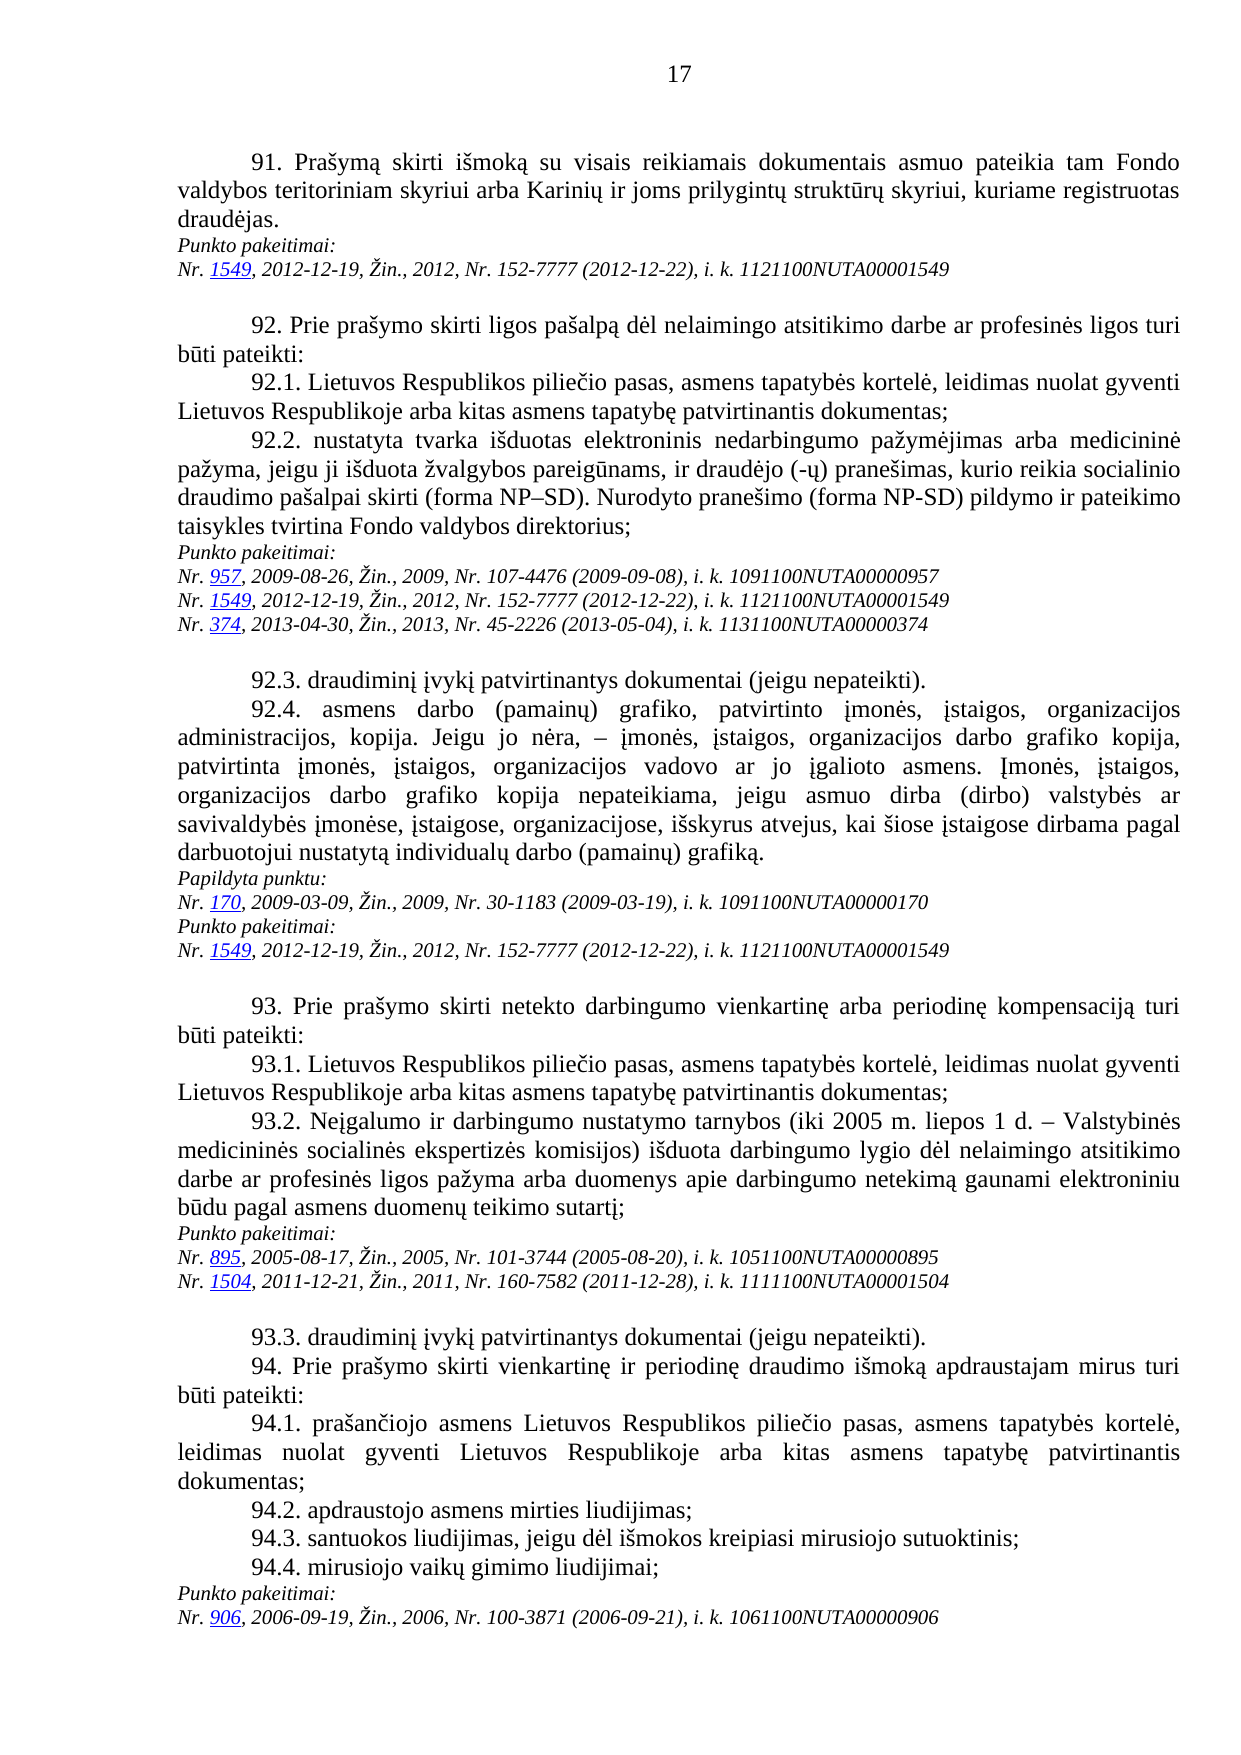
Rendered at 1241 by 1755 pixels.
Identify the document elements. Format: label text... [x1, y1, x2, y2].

text 92.4. asmens darbo (pamainų) grafiko, patvirtinto įmonės, įstaigos, organizacijos administracijos, kopija. Jeigu jo nėra, – įmonės, įstaigos, organizacijos darbo grafiko kopija, patvirtinta įmonės, įstaigos, organizacijos vadovo ar jo įgalioto asmens. Įmonės, įstaigos, organizacijos darbo grafiko kopija nepateikiama, jeigu asmuo dirba (dirbo) valstybės ar savivaldybės įmonėse, įstaigose, organizacijose, išskyrus atvejus, kai šiose įstaigose dirbama pagal darbuotojui nustatytą individualų darbo (pamainų) grafiką. [177, 694, 1181, 866]
text 93. Prie prašymo skirti netekto darbingumo vienkartinę arba periodinę kompensaciją turi būti pateikti: [177, 991, 1181, 1049]
text 94.1. prašančiojo asmens Lietuvos Respublikos piliečio pasas, asmens tapatybės kortelė, leidimas nuolat gyventi Lietuvos Respublikoje arba kitas asmens tapatybę patvirtinantis dokumentas; [177, 1408, 1181, 1495]
text 92.2. nustatyta tvarka išduotas elektroninis nedarbingumo pažymėjimas arba medicininė pažyma, jeigu ji išduota žvalgybos pareigūnams, ir draudėjo (-ų) pranešimas, kurio reikia socialinio draudimo pašalpai skirti (forma NP–SD). Nurodyto pranešimo (forma NP-SD) pildymo ir pateikimo taisykles tvirtina Fondo valdybos direktorius; [177, 425, 1181, 540]
text Nr. 895, 2005-08-17, Žin., 2005, Nr. 101-3744 (2005-08-20), i. k. 1051100NUTA00000895 [177, 1245, 1181, 1269]
text Papildyta punktu: [177, 866, 1181, 890]
text Punkto pakeitimai: [177, 1221, 1181, 1245]
text Nr. 1549, 2012-12-19, Žin., 2012, Nr. 152-7777 (2012-12-22), i. k. 1121100NUTA00001549 [177, 257, 1181, 281]
text Punkto pakeitimai: [177, 914, 1181, 938]
text 92.1. Lietuvos Respublikos piliečio pasas, asmens tapatybės kortelė, leidimas nuolat gyventi Lietuvos Respublikoje arba kitas asmens tapatybę patvirtinantis dokumentas; [177, 367, 1181, 425]
text 92.3. draudiminį įvykį patvirtinantys dokumentai (jeigu nepateikti). [177, 665, 1181, 694]
text 91. Prašymą skirti išmoką su visais reikiamais dokumentais asmuo pateikia tam Fondo valdybos teritoriniam skyriui arba Karinių ir joms prilygintų struktūrų skyriui, kuriame registruotas draudėjas. [177, 147, 1181, 233]
text 93.1. Lietuvos Respublikos piliečio pasas, asmens tapatybės kortelė, leidimas nuolat gyventi Lietuvos Respublikoje arba kitas asmens tapatybę patvirtinantis dokumentas; [177, 1049, 1181, 1106]
text 93.2. Neįgalumo ir darbingumo nustatymo tarnybos (iki 2005 m. liepos 1 d. – Valstybinės medicininės socialinės ekspertizės komisijos) išduota darbingumo lygio dėl nelaimingo atsitikimo darbe ar profesinės ligos pažyma arba duomenys apie darbingumo netekimą gaunami elektroniniu būdu pagal asmens duomenų teikimo sutartį; [177, 1106, 1181, 1221]
text Nr. 1549, 2012-12-19, Žin., 2012, Nr. 152-7777 (2012-12-22), i. k. 1121100NUTA00001549 [177, 938, 1181, 962]
text Nr. 957, 2009-08-26, Žin., 2009, Nr. 107-4476 (2009-09-08), i. k. 1091100NUTA00000957 [177, 564, 1181, 588]
text 94.3. santuokos liudijimas, jeigu dėl išmokos kreipiasi mirusiojo sutuoktinis; [177, 1523, 1181, 1552]
text 92. Prie prašymo skirti ligos pašalpą dėl nelaimingo atsitikimo darbe ar profesinės ligos turi būti pateikti: [177, 310, 1181, 367]
text 93.3. draudiminį įvykį patvirtinantys dokumentai (jeigu nepateikti). [177, 1322, 1181, 1351]
text Nr. 906, 2006-09-19, Žin., 2006, Nr. 100-3871 (2006-09-21), i. k. 1061100NUTA00000906 [177, 1605, 1181, 1629]
text Nr. 1504, 2011-12-21, Žin., 2011, Nr. 160-7582 (2011-12-28), i. k. 1111100NUTA00001504 [177, 1269, 1181, 1293]
text Punkto pakeitimai: [177, 1581, 1181, 1605]
text 94.4. mirusiojo vaikų gimimo liudijimai; [177, 1552, 1181, 1581]
text Nr. 1549, 2012-12-19, Žin., 2012, Nr. 152-7777 (2012-12-22), i. k. 1121100NUTA00001549 [177, 588, 1181, 612]
text 94. Prie prašymo skirti vienkartinę ir periodinę draudimo išmoką apdraustajam mirus turi būti pateikti: [177, 1351, 1181, 1408]
text 94.2. apdraustojo asmens mirties liudijimas; [177, 1495, 1181, 1523]
text Nr. 170, 2009-03-09, Žin., 2009, Nr. 30-1183 (2009-03-19), i. k. 1091100NUTA00000170 [177, 890, 1181, 914]
text Nr. 374, 2013-04-30, Žin., 2013, Nr. 45-2226 (2013-05-04), i. k. 1131100NUTA00000374 [177, 612, 1181, 636]
text Punkto pakeitimai: [177, 540, 1181, 564]
text Punkto pakeitimai: [177, 233, 1181, 257]
